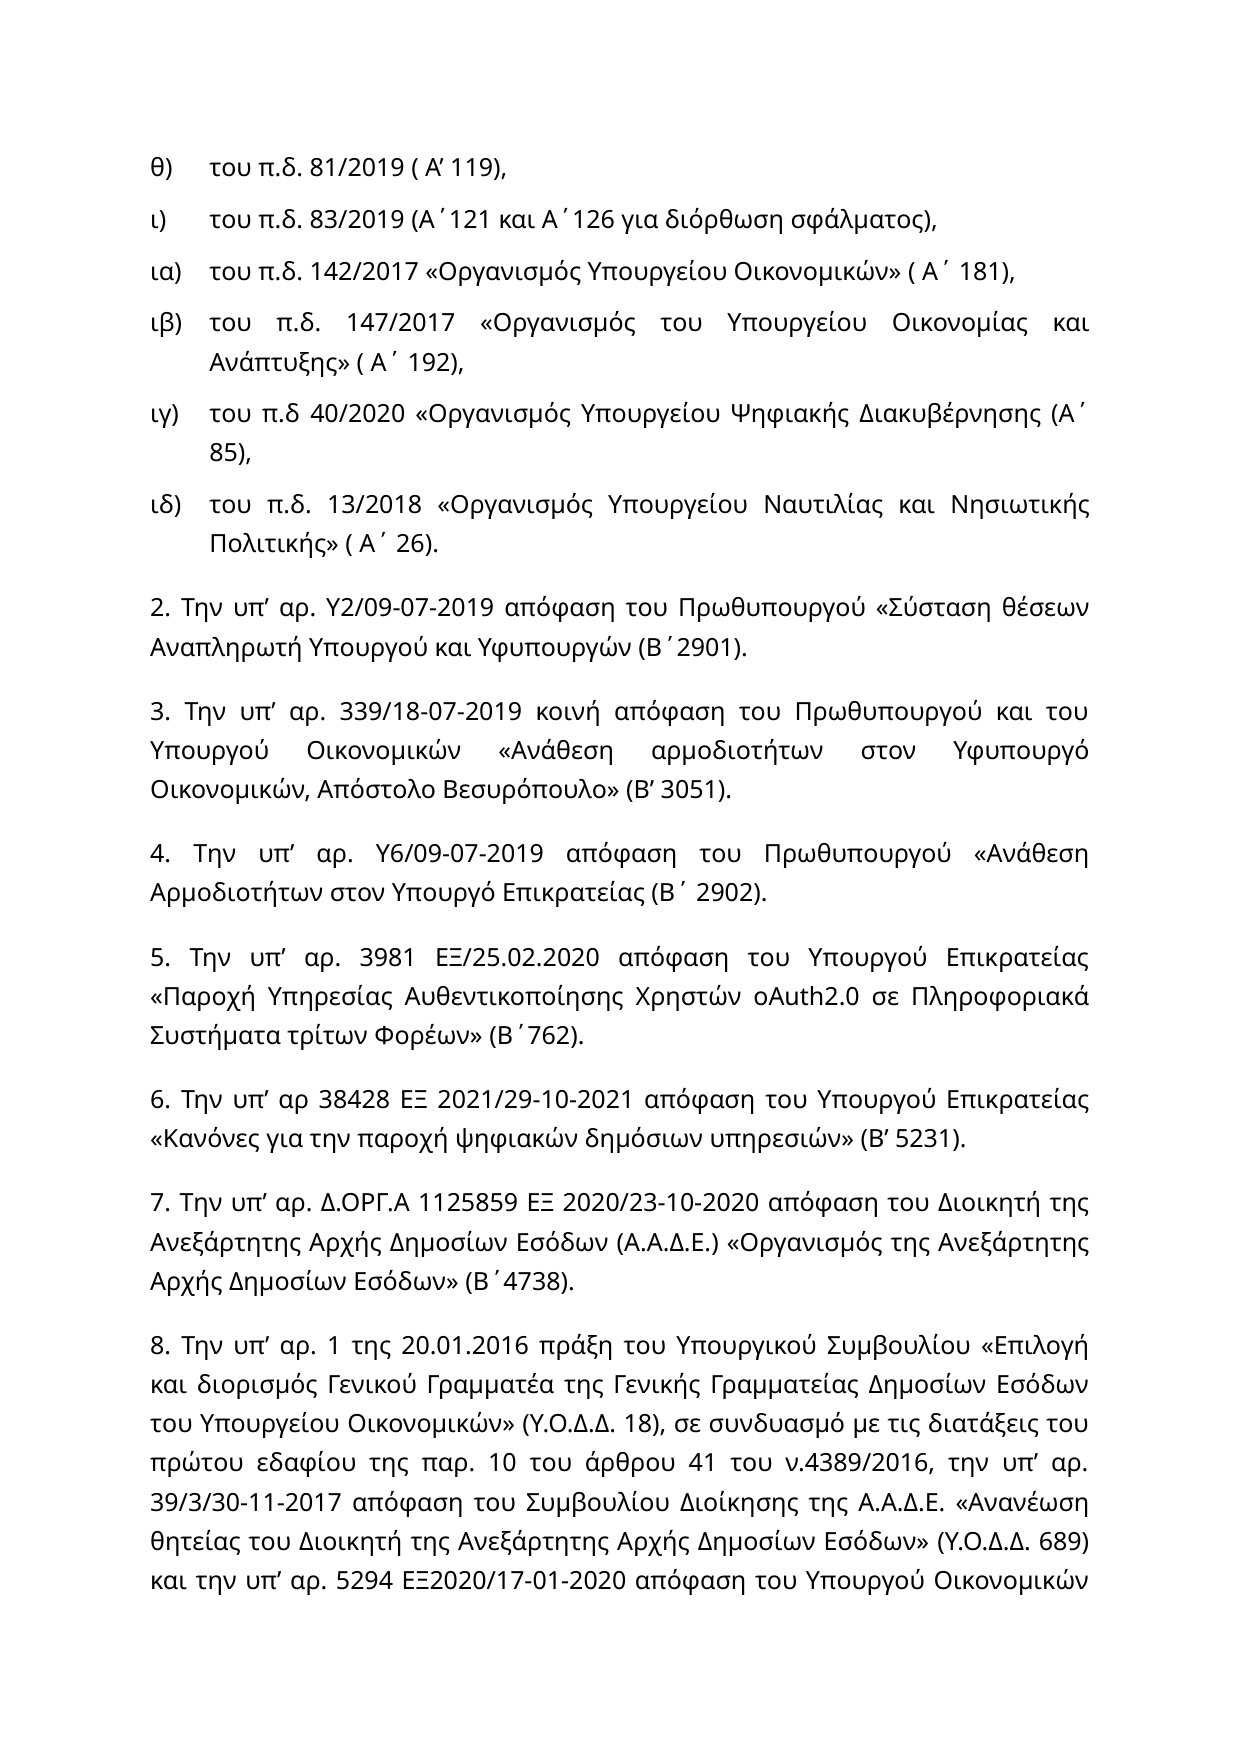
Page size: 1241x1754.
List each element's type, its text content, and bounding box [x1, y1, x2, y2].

text 3. Την υπ’ αρ. 339/18-07-2019 κοινή απόφαση του Πρωθυπουργού και του Υπουργού Οικονομικών «Ανάθεση αρμοδιοτήτων στον Υφυπουργό Οικονομικών, Απόστολο Βεσυρόπουλο» (Β’ 3051). [150, 693, 1090, 806]
list ι) του π.δ. 83/2019 (Α΄121 και Α΄126 για διόρθωση σφάλματος), [150, 202, 1090, 236]
list ια) του π.δ. 142/2017 «Οργανισμός Υπουργείου Οικονομικών» ( Α΄ 181), [150, 253, 1090, 287]
list ιδ) του π.δ. 13/2018 «Οργανισμός Υπουργείου Ναυτιλίας και Νησιωτικής Πολιτικής» ( Α΄ 26). [150, 487, 1090, 560]
text 5. Την υπ’ αρ. 3981 ΕΞ/25.02.2020 απόφαση του Υπουργού Επικρατείας «Παροχή Υπηρεσίας Αυθεντικοποίησης Χρηστών oAuth2.0 σε Πληροφοριακά Συστήματα τρίτων Φορέων» (Β΄762). [150, 939, 1090, 1052]
list ιβ) του π.δ. 147/2017 «Οργανισμός του Υπουργείου Οικονομίας και Ανάπτυξης» ( Α΄ 192), [150, 305, 1090, 378]
text 2. Την υπ’ αρ. Υ2/09-07-2019 απόφαση του Πρωθυπουργού «Σύσταση θέσεων Αναπληρωτή Υπουργού και Υφυπουργών (Β΄2901). [150, 590, 1090, 663]
text 4. Tην υπ’ αρ. Υ6/09-07-2019 απόφαση του Πρωθυπουργού «Ανάθεση Αρμοδιοτήτων στον Υπουργό Επικρατείας (Β΄ 2902). [150, 836, 1090, 909]
text 8. Την υπ’ αρ. 1 της 20.01.2016 πράξη του Υπουργικού Συμβουλίου «Επιλογή και διορισμός Γενικού Γραμματέα της Γενικής Γραμματείας Δημοσίων Εσόδων του Υπουργείου Οικονομικών» (Υ.Ο.Δ.Δ. 18), σε συνδυασμό με τις διατάξεις του πρώτου εδαφίου της παρ. 10 του άρθρου 41 του ν.4389/2016, την υπ’ αρ. 39/3/30-11-2017 απόφαση του Συμβουλίου Διοίκησης της Α.Α.Δ.Ε. «Ανανέωση θητείας του Διοικητή της Ανεξάρτητης Αρχής Δημοσίων Εσόδων» (Υ.Ο.Δ.Δ. 689) και την υπ’ αρ. 5294 ΕΞ2020/17-01-2020 απόφαση του Υπουργού Οικονομικών [150, 1327, 1090, 1597]
text 7. Tην υπ’ αρ. Δ.ΟΡΓ.Α 1125859 ΕΞ 2020/23-10-2020 απόφαση του Διοικητή της Ανεξάρτητης Αρχής Δημοσίων Εσόδων (Α.Α.Δ.Ε.) «Οργανισμός της Ανεξάρτητης Αρχής Δημοσίων Εσόδων» (Β΄4738). [150, 1185, 1090, 1297]
list ιγ) του π.δ 40/2020 «Οργανισμός Υπουργείου Ψηφιακής Διακυβέρνησης (Α΄ 85), [150, 396, 1090, 469]
list θ) του π.δ. 81/2019 ( Α’ 119), [150, 150, 1090, 184]
text 6. Την υπ’ αρ 38428 ΕΞ 2021/29-10-2021 απόφαση του Υπουργού Επικρατείας «Κανόνες για την παροχή ψηφιακών δημόσιων υπηρεσιών» (Β’ 5231). [150, 1082, 1090, 1155]
